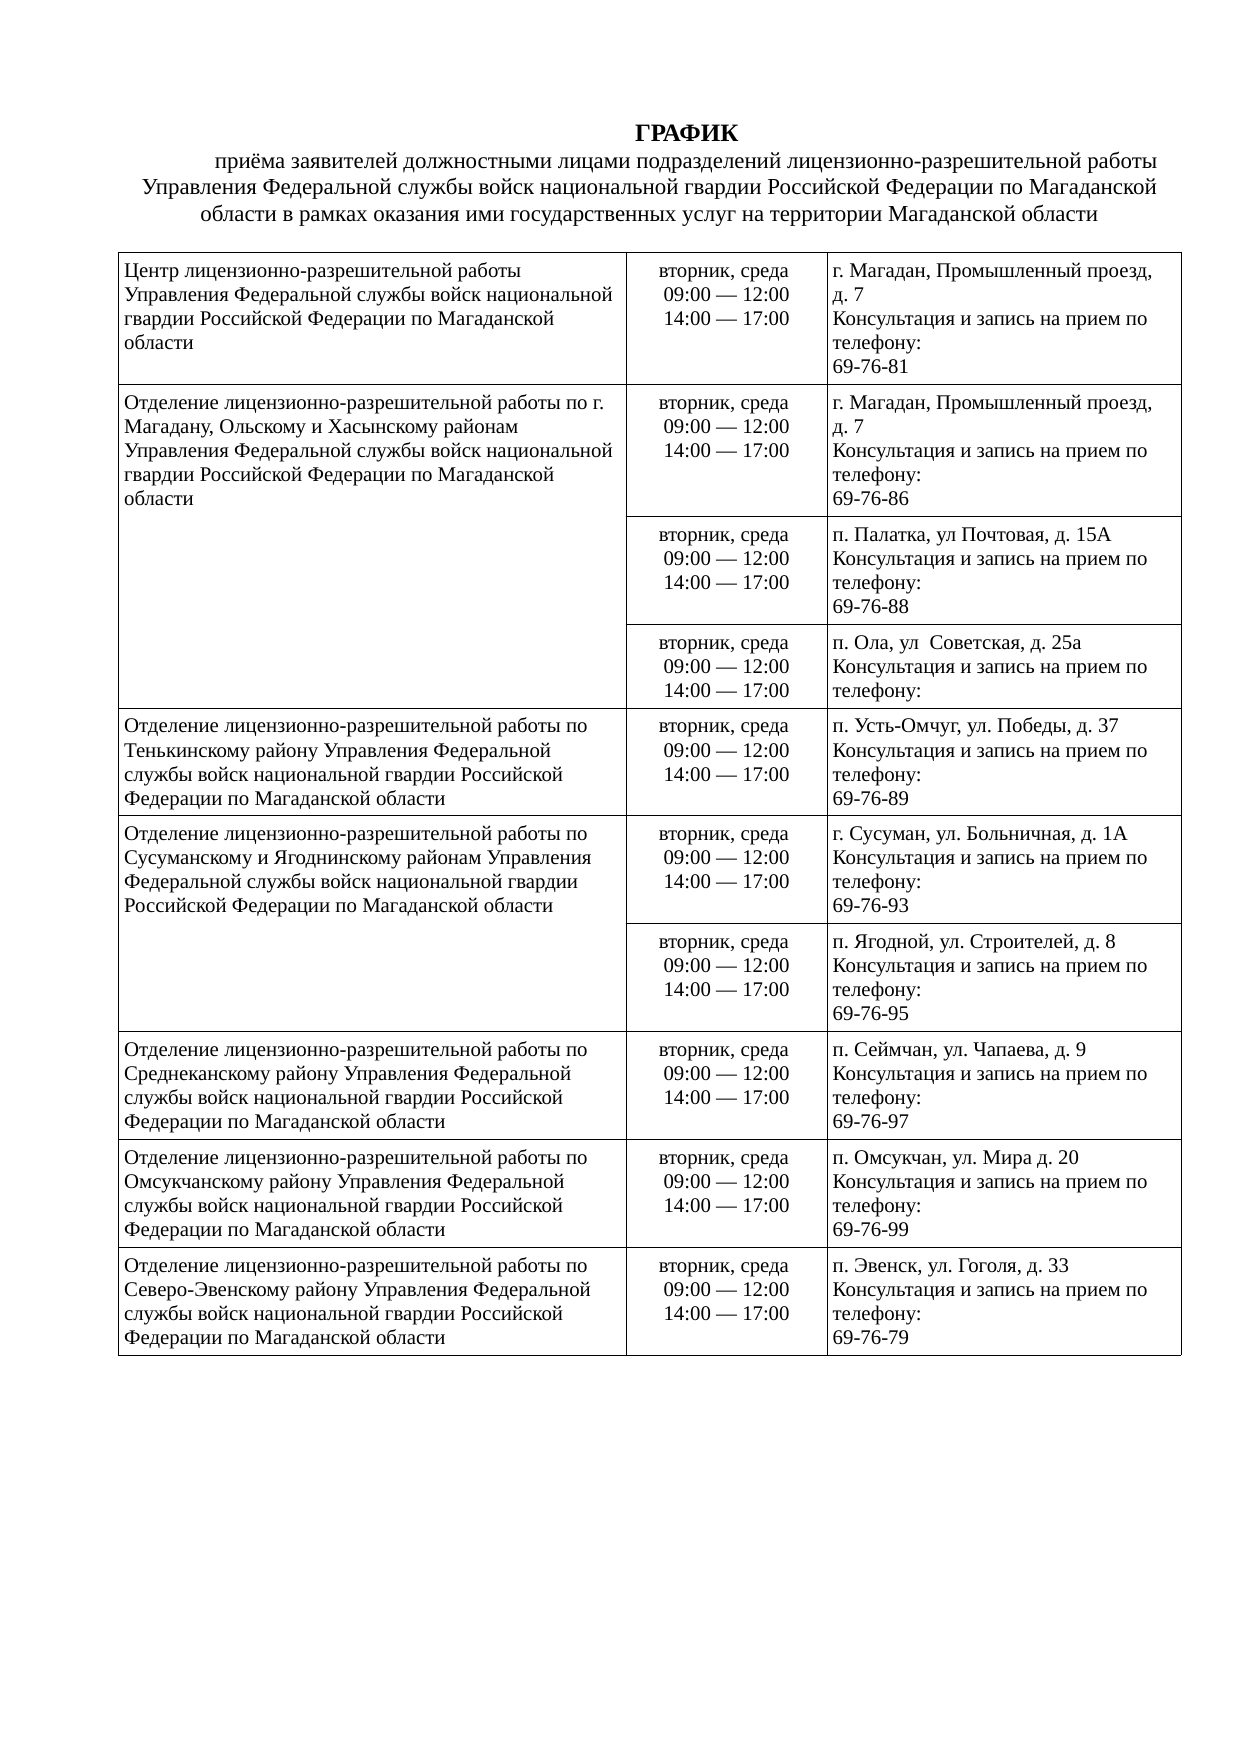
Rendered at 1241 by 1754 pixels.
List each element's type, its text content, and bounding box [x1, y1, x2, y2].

table_cell вторник, среда 09:00 — 12:00 14:00 — 17:00 [627, 924, 827, 1031]
table_cell Отделение лицензионно-разрешительной работы по г. Магадану, Ольскому и Хасынскому районам Управления Федеральной службы войск национальной гвардии Российской Федерации по Магаданской области [119, 385, 626, 708]
table_cell п. Ола, ул Советская, д. 25а Консультация и запись на прием по телефону: [828, 625, 1181, 708]
table_cell вторник, среда 09:00 — 12:00 14:00 — 17:00 [627, 517, 827, 624]
table_cell Отделение лицензионно-разрешительной работы по Омсукчанскому району Управления Федеральной службы войск национальной гвардии Российской Федерации по Магаданской области [119, 1140, 626, 1247]
table_cell Отделение лицензионно-разрешительной работы по Сусуманскому и Ягоднинскому районам Управления Федеральной службы войск национальной гвардии Российской Федерации по Магаданской области [119, 816, 626, 1031]
table_cell п. Омсукчан, ул. Мира д. 20 Консультация и запись на прием по телефону: 69-76-99 [828, 1140, 1181, 1247]
text ГРАФИК [118, 118, 1181, 147]
table_cell п. Палатка, ул Почтовая, д. 15А Консультация и запись на прием по телефону: 69-76-88 [828, 517, 1181, 624]
table_cell вторник, среда 09:00 — 12:00 14:00 — 17:00 [627, 1140, 827, 1247]
table_cell вторник, среда 09:00 — 12:00 14:00 — 17:00 [627, 625, 827, 708]
table_cell вторник, среда 09:00 — 12:00 14:00 — 17:00 [627, 1032, 827, 1139]
table_cell вторник, среда 09:00 — 12:00 14:00 — 17:00 [627, 816, 827, 923]
table_cell п. Сеймчан, ул. Чапаева, д. 9 Консультация и запись на прием по телефону: 69-76-97 [828, 1032, 1181, 1139]
table_header г. Магадан, Промышленный проезд, д. 7 Консультация и запись на прием по телефону: 69-76-81 [828, 253, 1181, 384]
table_cell п. Усть-Омчуг, ул. Победы, д. 37 Консультация и запись на прием по телефону: 69-76-89 [828, 709, 1181, 815]
table_cell п. Эвенск, ул. Гоголя, д. 33 Консультация и запись на прием по телефону: 69-76-79 [828, 1248, 1181, 1354]
table_cell Отделение лицензионно-разрешительной работы по Тенькинскому району Управления Федеральной службы войск национальной гвардии Российской Федерации по Магаданской области [119, 709, 626, 815]
table_cell Отделение лицензионно-разрешительной работы по Среднеканскому району Управления Федеральной службы войск национальной гвардии Российской Федерации по Магаданской области [119, 1032, 626, 1139]
table_cell Отделение лицензионно-разрешительной работы по Северо-Эвенскому району Управления Федеральной службы войск национальной гвардии Российской Федерации по Магаданской области [119, 1248, 626, 1354]
table_cell г. Сусуман, ул. Больничная, д. 1А Консультация и запись на прием по телефону: 69-76-93 [828, 816, 1181, 923]
text приёма заявителей должностными лицами подразделений лицензионно-разрешительной работы Управления Федеральной службы войск национальной гвардии Российской Федерации по Магаданской области в рамках оказания ими государственных услуг на территории Магаданской области [118, 147, 1181, 226]
table_cell вторник, среда 09:00 — 12:00 14:00 — 17:00 [627, 1248, 827, 1354]
table_cell вторник, среда 09:00 — 12:00 14:00 — 17:00 [627, 709, 827, 815]
table_header Центр лицензионно-разрешительной работы Управления Федеральной службы войск национальной гвардии Российской Федерации по Магаданской области [119, 253, 626, 384]
table_cell г. Магадан, Промышленный проезд, д. 7 Консультация и запись на прием по телефону: 69-76-86 [828, 385, 1181, 516]
table_header вторник, среда 09:00 — 12:00 14:00 — 17:00 [627, 253, 827, 384]
table_cell вторник, среда 09:00 — 12:00 14:00 — 17:00 [627, 385, 827, 516]
table_cell п. Ягодной, ул. Строителей, д. 8 Консультация и запись на прием по телефону: 69-76-95 [828, 924, 1181, 1031]
